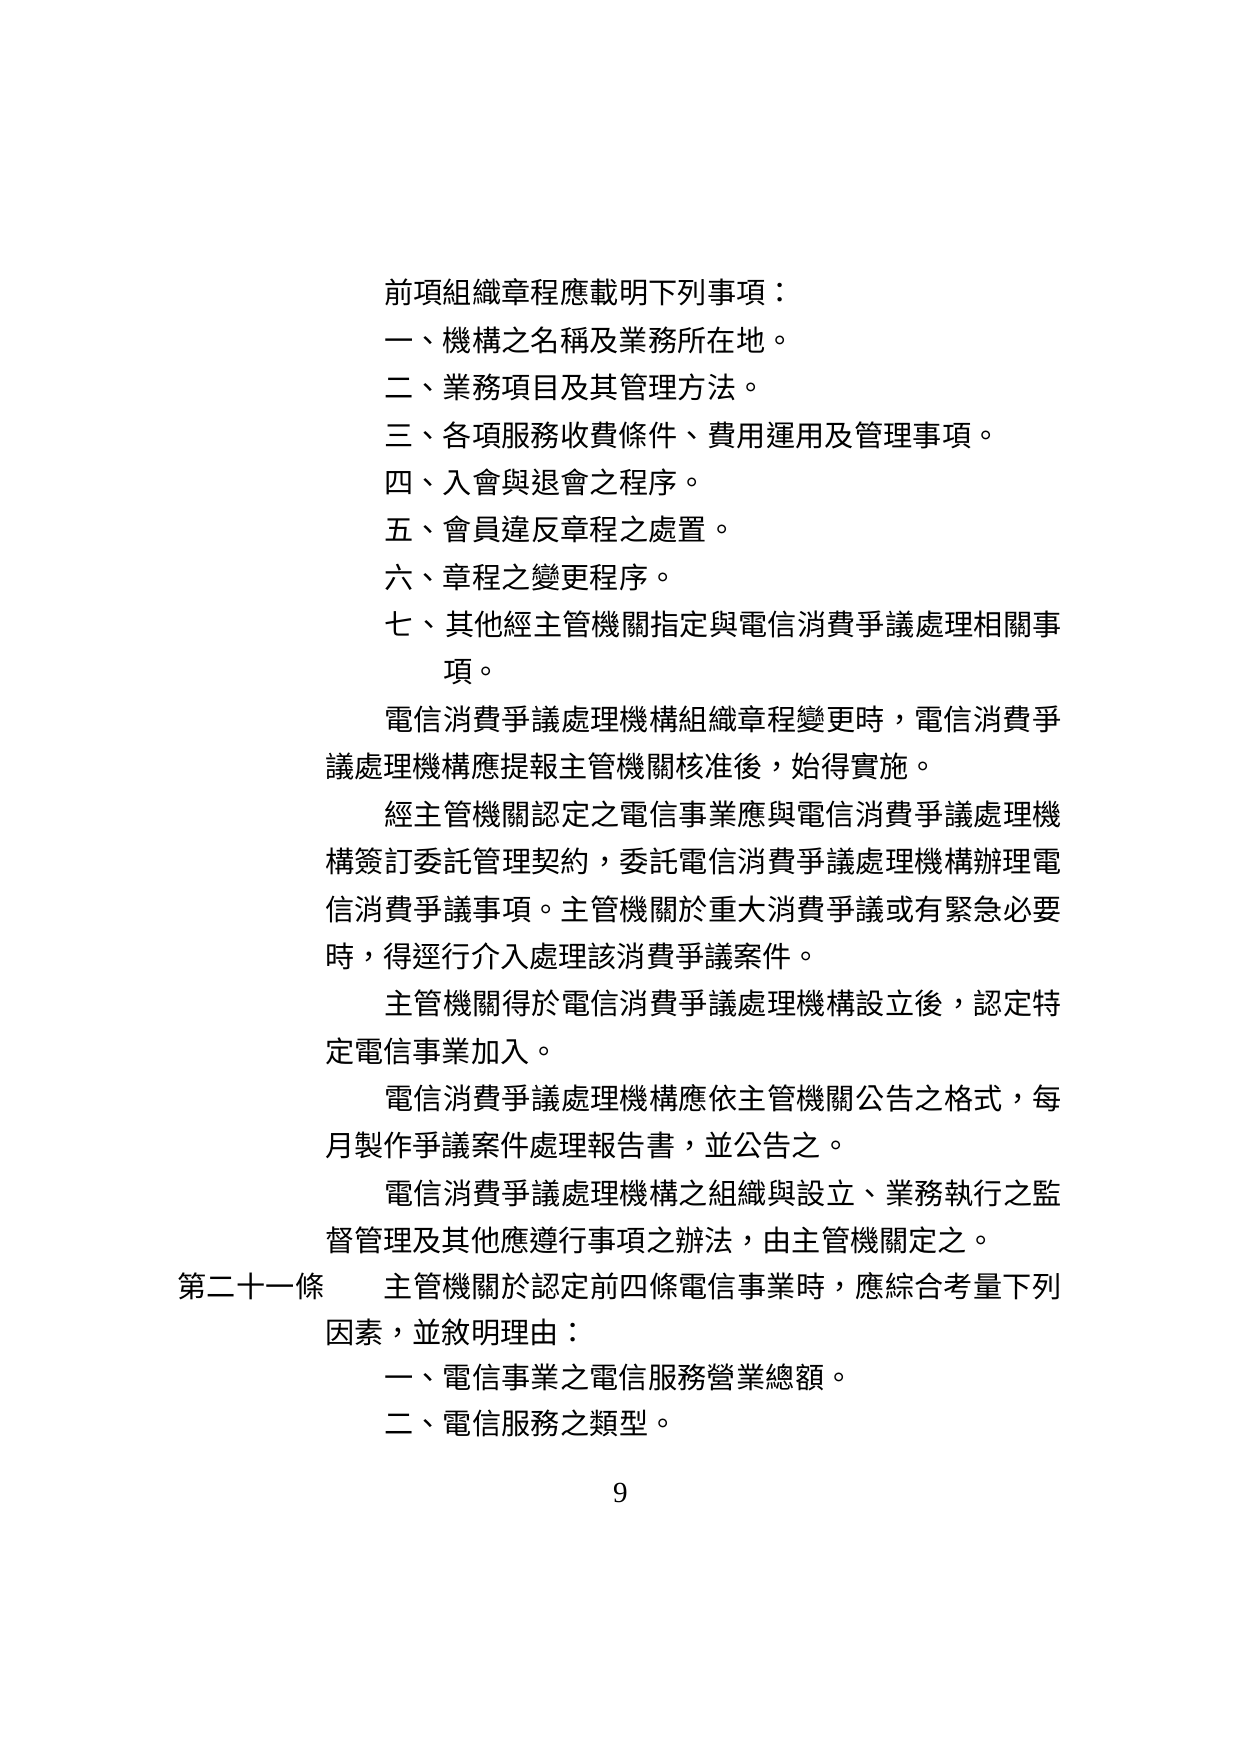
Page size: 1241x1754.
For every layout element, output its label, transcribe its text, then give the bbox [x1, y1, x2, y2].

text 經主管機關認定之電信事業應與電信消費爭議處理機構簽訂委託管理契約，委託電信消費爭議處理機構辦理電信消費爭議事項。主管機關於重大消費爭議或有緊急必要時，得逕行介入處理該消費爭議案件。 [325, 787, 1063, 977]
text 第二十一條 主管機關於認定前四條電信事業時，應綜合考量下列因素，並敘明理由： [177, 1261, 1063, 1352]
text 三、各項服務收費條件、費用運用及管理事項。 [384, 408, 1063, 455]
text 二、電信服務之類型。 [384, 1398, 1063, 1444]
text 五、會員違反章程之處置。 [384, 503, 1063, 550]
text 四、入會與退會之程序。 [384, 455, 1063, 503]
text 電信消費爭議處理機構之組織與設立、業務執行之監督管理及其他應遵行事項之辦法，由主管機關定之。 [325, 1166, 1063, 1261]
text 一、機構之名稱及業務所在地。 [384, 313, 1063, 361]
text 前項組織章程應載明下列事項： [384, 266, 1063, 313]
text 一、電信事業之電信服務營業總額。 [384, 1352, 1063, 1398]
text 六、章程之變更程序。 [384, 550, 1063, 598]
text 二、業務項目及其管理方法。 [384, 361, 1063, 408]
text 電信消費爭議處理機構組織章程變更時，電信消費爭議處理機構應提報主管機關核准後，始得實施。 [325, 692, 1063, 787]
text 電信消費爭議處理機構應依主管機關公告之格式，每月製作爭議案件處理報告書，並公告之。 [325, 1072, 1063, 1166]
text 主管機關得於電信消費爭議處理機構設立後，認定特定電信事業加入。 [325, 977, 1063, 1072]
text 七、其他經主管機關指定與電信消費爭議處理相關事項。 [384, 598, 1063, 692]
